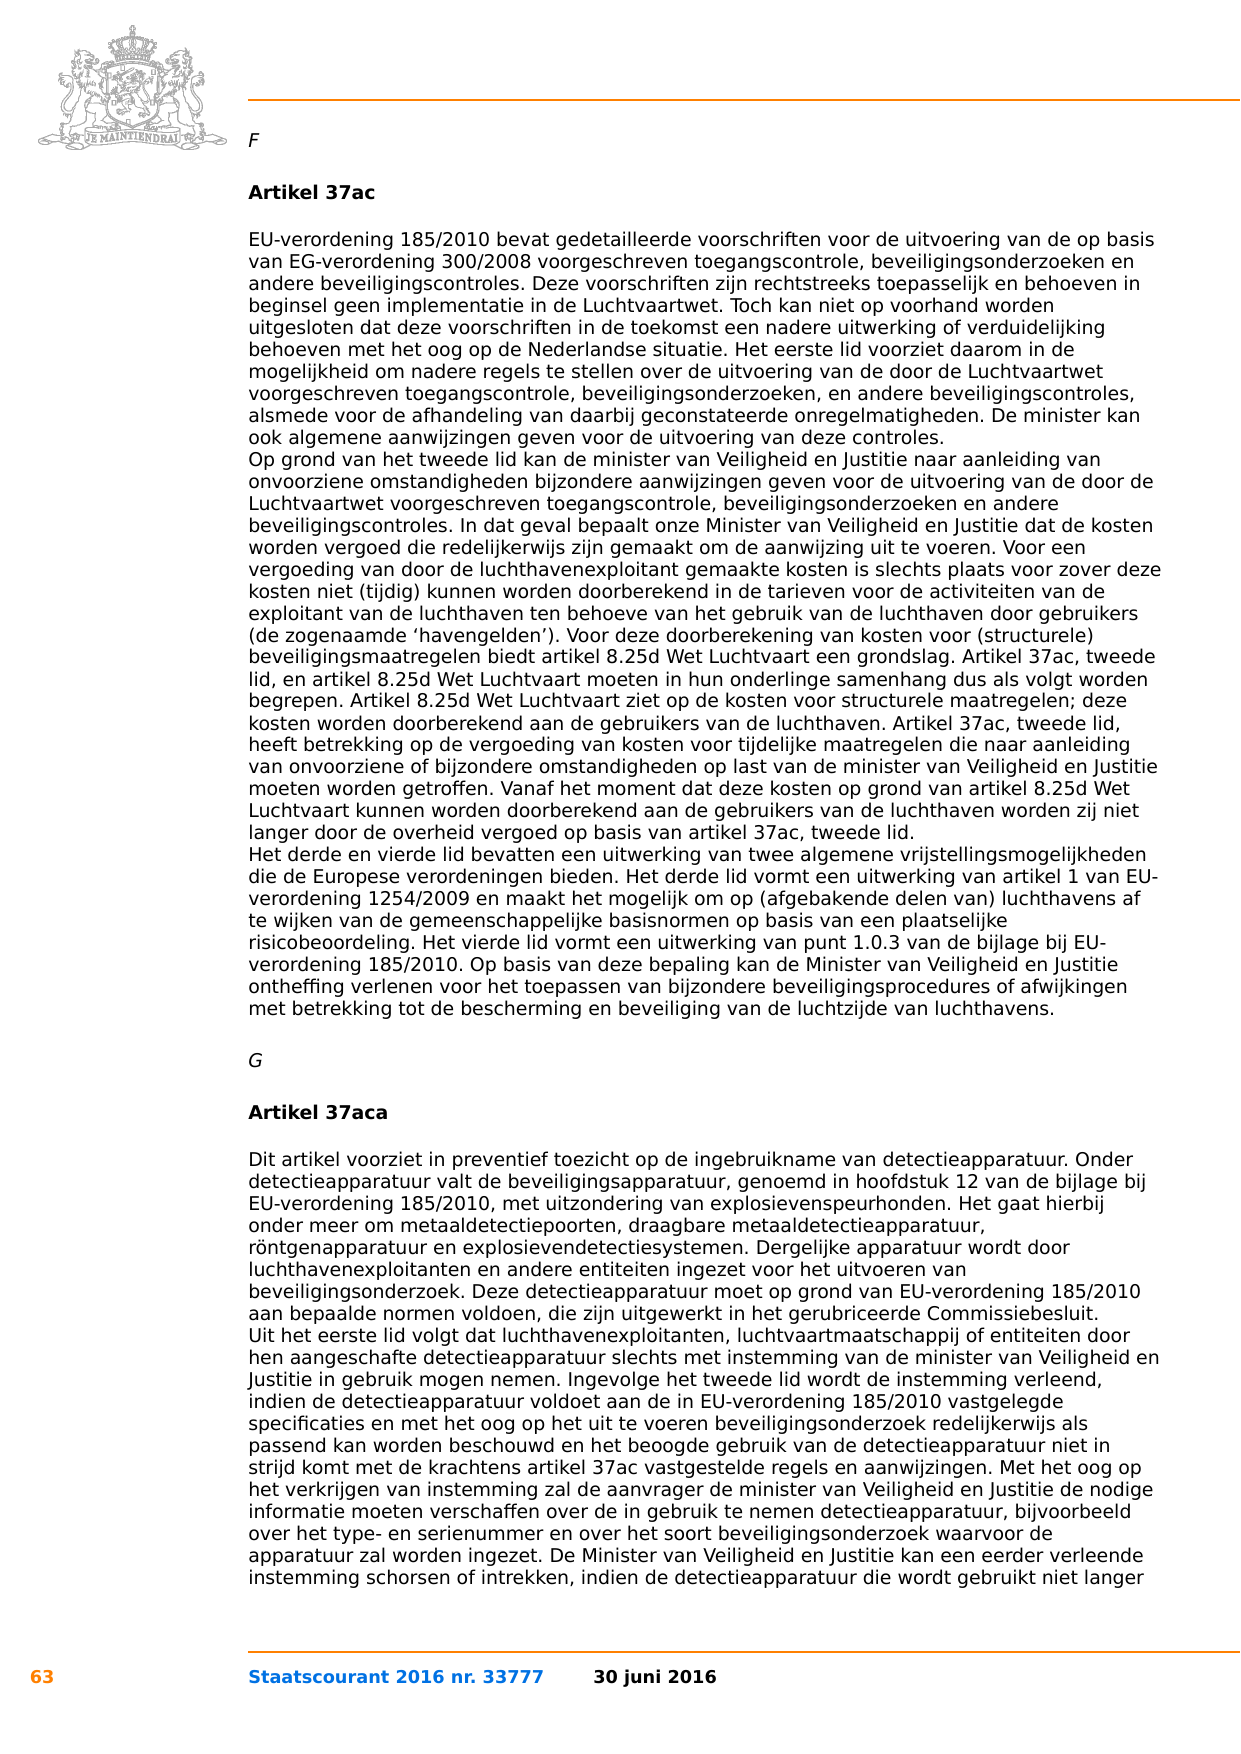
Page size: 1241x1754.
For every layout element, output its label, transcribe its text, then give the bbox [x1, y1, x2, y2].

text Dit artikel voorziet in preventief toezicht op de ingebruikname van detectieapparatuur. Onder detectieapparatuur valt de beveiligingsapparatuur, genoemd in hoofdstuk 12 van de bijlage bij EU-verordening 185/2010, met uitzondering van explosievenspeurhonden. Het gaat hierbij onder meer om metaaldetectiepoorten, draagbare metaaldetectieapparatuur, röntgenapparatuur en explosievendetectiesystemen. Dergelijke apparatuur wordt door luchthavenexploitanten en andere entiteiten ingezet voor het uitvoeren van beveiligingsonderzoek. Deze detectieapparatuur moet op grond van EU-verordening 185/2010 aan bepaalde normen voldoen, die zijn uitgewerkt in het gerubriceerde Commissiebesluit. [248, 1149, 1163, 1325]
subtitle Artikel 37ac [248, 182, 1163, 204]
subtitle Artikel 37aca [248, 1102, 1163, 1124]
text EU-verordening 185/2010 bevat gedetailleerde voorschriften voor de uitvoering van de op basis van EG-verordening 300/2008 voorgeschreven toegangscontrole, beveiligingsonderzoeken en andere beveiligingscontroles. Deze voorschriften zijn rechtstreeks toepasselijk en behoeven in beginsel geen implementatie in de Luchtvaartwet. Toch kan niet op voorhand worden uitgesloten dat deze voorschriften in de toekomst een nadere uitwerking of verduidelijking behoeven met het oog op de Nederlandse situatie. Het eerste lid voorziet daarom in de mogelijkheid om nadere regels te stellen over de uitvoering van de door de Luchtvaartwet voorgeschreven toegangscontrole, beveiligingsonderzoeken, en andere beveiligingscontroles, alsmede voor de afhandeling van daarbij geconstateerde onregelmatigheden. De minister kan ook algemene aanwijzingen geven voor de uitvoering van deze controles. [248, 229, 1163, 449]
subtitle G [248, 1050, 1163, 1072]
text Op grond van het tweede lid kan de minister van Veiligheid en Justitie naar aanleiding van onvoorziene omstandigheden bijzondere aanwijzingen geven voor de uitvoering van de door de Luchtvaartwet voorgeschreven toegangscontrole, beveiligingsonderzoeken en andere beveiligingscontroles. In dat geval bepaalt onze Minister van Veiligheid en Justitie dat de kosten worden vergoed die redelijkerwijs zijn gemaakt om de aanwijzing uit te voeren. Voor een vergoeding van door de luchthavenexploitant gemaakte kosten is slechts plaats voor zover deze kosten niet (tijdig) kunnen worden doorberekend in de tarieven voor de activiteiten van de exploitant van de luchthaven ten behoeve van het gebruik van de luchthaven door gebruikers (de zogenaamde ‘havengelden’). Voor deze doorberekening van kosten voor (structurele) beveiligingsmaatregelen biedt artikel 8.25d Wet Luchtvaart een grondslag. Artikel 37ac, tweede lid, en artikel 8.25d Wet Luchtvaart moeten in hun onderlinge samenhang dus als volgt worden begrepen. Artikel 8.25d Wet Luchtvaart ziet op de kosten voor structurele maatregelen; deze kosten worden doorberekend aan de gebruikers van de luchthaven. Artikel 37ac, tweede lid, heeft betrekking op de vergoeding van kosten voor tijdelijke maatregelen die naar aanleiding van onvoorziene of bijzondere omstandigheden op last van de minister van Veiligheid en Justitie moeten worden getroffen. Vanaf het moment dat deze kosten op grond van artikel 8.25d Wet Luchtvaart kunnen worden doorberekend aan de gebruikers van de luchthaven worden zij niet langer door de overheid vergoed op basis van artikel 37ac, tweede lid. [248, 449, 1163, 844]
text Het derde en vierde lid bevatten een uitwerking van twee algemene vrijstellingsmogelijkheden die de Europese verordeningen bieden. Het derde lid vormt een uitwerking van artikel 1 van EU-verordening 1254/2009 en maakt het mogelijk om op (afgebakende delen van) luchthavens af te wijken van de gemeenschappelijke basisnormen op basis van een plaatselijke risicobeoordeling. Het vierde lid vormt een uitwerking van punt 1.0.3 van de bijlage bij EU-verordening 185/2010. Op basis van deze bepaling kan de Minister van Veiligheid en Justitie ontheffing verlenen voor het toepassen van bijzondere beveiligingsprocedures of afwijkingen met betrekking tot de bescherming en beveiliging van de luchtzijde van luchthavens. [248, 844, 1163, 1020]
subtitle F [248, 130, 1163, 152]
picture [38, 25, 227, 150]
text Uit het eerste lid volgt dat luchthavenexploitanten, luchtvaartmaatschappij of entiteiten door hen aangeschafte detectieapparatuur slechts met instemming van de minister van Veiligheid en Justitie in gebruik mogen nemen. Ingevolge het tweede lid wordt de instemming verleend, indien de detectieapparatuur voldoet aan de in EU-verordening 185/2010 vastgelegde specificaties en met het oog op het uit te voeren beveiligingsonderzoek redelijkerwijs als passend kan worden beschouwd en het beoogde gebruik van de detectieapparatuur niet in strijd komt met de krachtens artikel 37ac vastgestelde regels en aanwijzingen. Met het oog op het verkrijgen van instemming zal de aanvrager de minister van Veiligheid en Justitie de nodige informatie moeten verschaffen over de in gebruik te nemen detectieapparatuur, bijvoorbeeld over het type- en serienummer en over het soort beveiligingsonderzoek waarvoor de apparatuur zal worden ingezet. De Minister van Veiligheid en Justitie kan een eerder verleende instemming schorsen of intrekken, indien de detectieapparatuur die wordt gebruikt niet langer [248, 1325, 1163, 1589]
